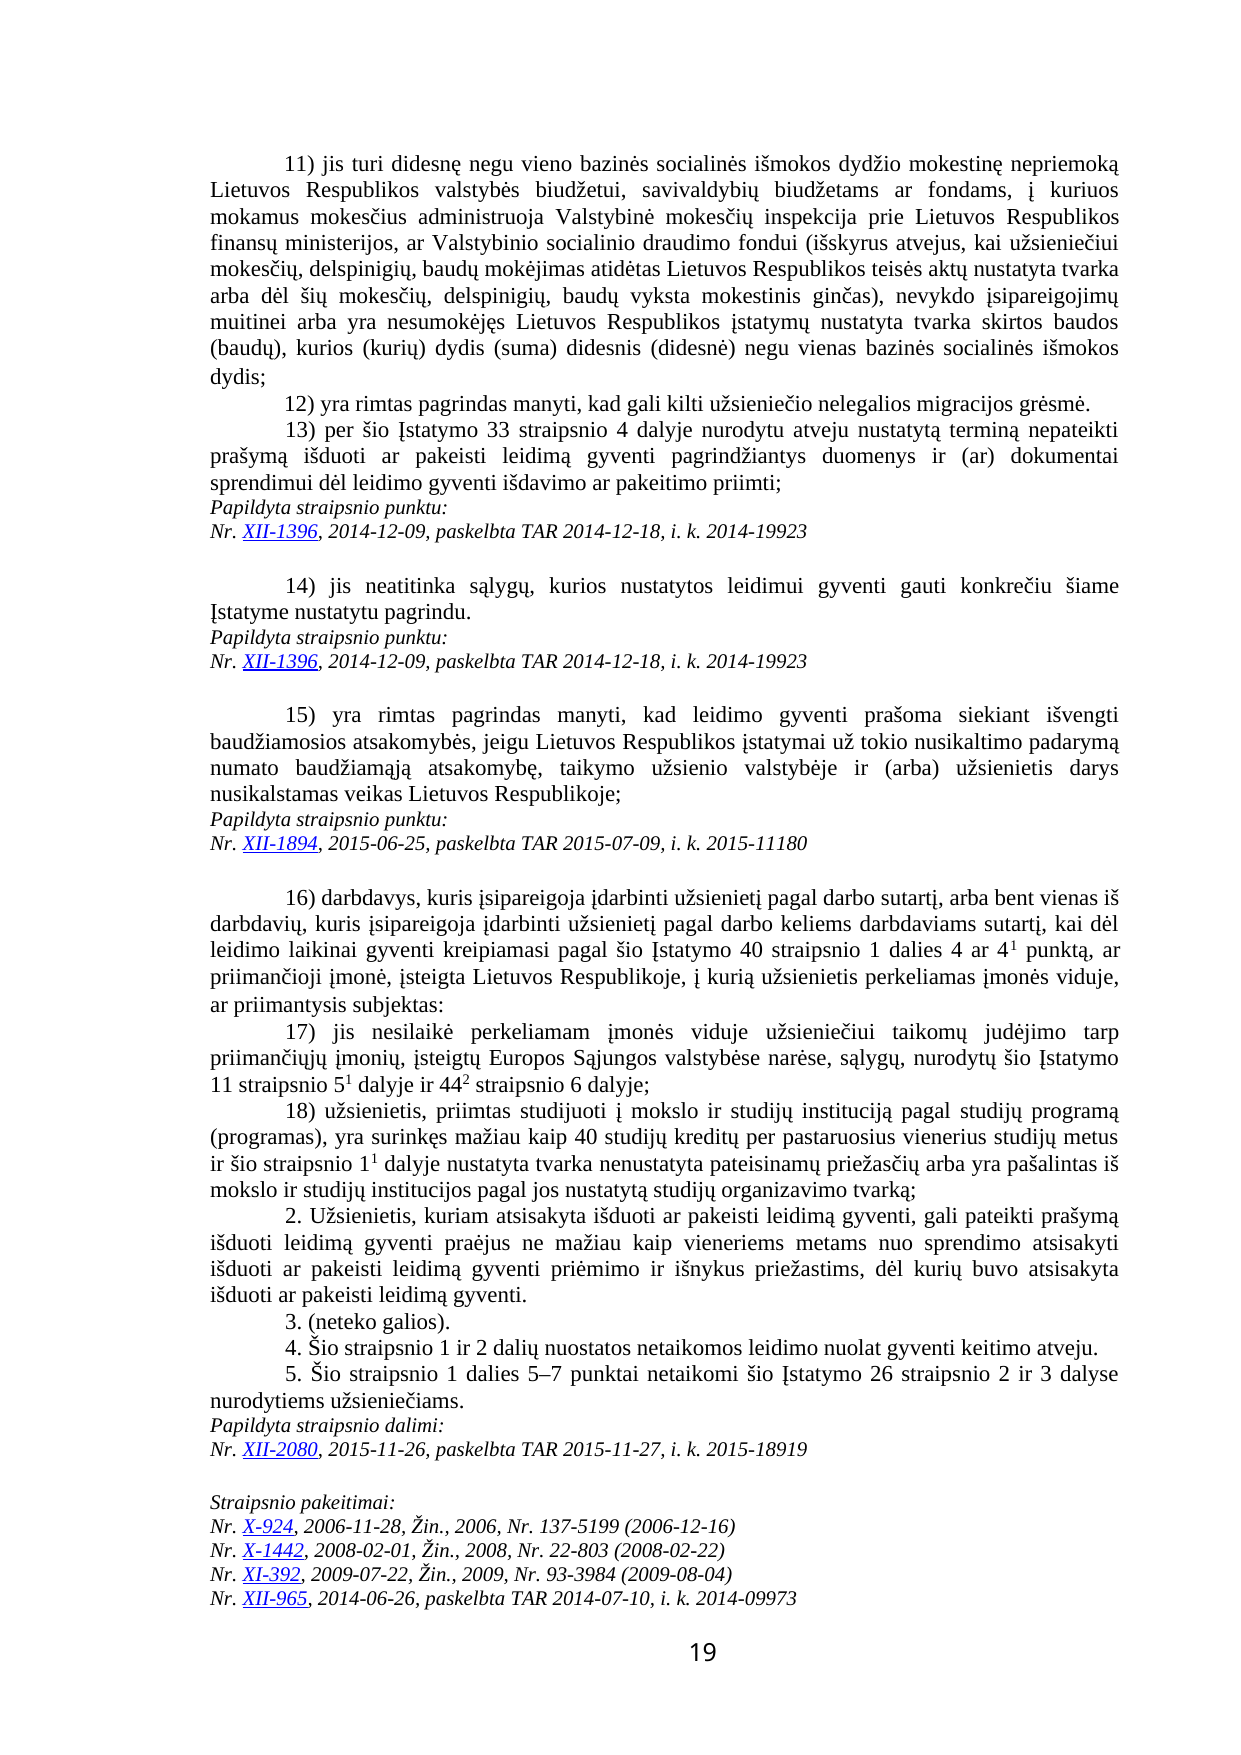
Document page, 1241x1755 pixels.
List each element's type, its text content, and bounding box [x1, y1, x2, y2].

text 17) jis nesilaikė perkeliamam įmonės viduje užsieniečiui taikomų judėjimo tarp priimančiųjų įmonių, įsteigtų Europos Sąjungos valstybėse narėse, sąlygų, nurodytų šio Įstatymo 11 straipsnio 51 dalyje ir 442 straipsnio 6 dalyje; [210, 1018, 1120, 1097]
text Nr. X-1442, 2008-02-01, Žin., 2008, Nr. 22-803 (2008-02-22) [210, 1538, 1120, 1562]
text Papildyta straipsnio punktu: [210, 495, 1120, 519]
text 15) yra rimtas pagrindas manyti, kad leidimo gyventi prašoma siekiant išvengti baudžiamosios atsakomybės, jeigu Lietuvos Respublikos įstatymai už tokio nusikaltimo padarymą numato baudžiamąją atsakomybę, taikymo užsienio valstybėje ir (arba) užsienietis darys nusikalstamas veikas Lietuvos Respublikoje; [210, 701, 1120, 807]
text Straipsnio pakeitimai: [210, 1490, 1120, 1514]
text Papildyta straipsnio dalimi: [210, 1413, 1120, 1437]
text Nr. X-924, 2006-11-28, Žin., 2006, Nr. 137-5199 (2006-12-16) [210, 1514, 1120, 1538]
text Nr. XII-1894, 2015-06-25, paskelbta TAR 2015-07-09, i. k. 2015-11180 [210, 831, 1120, 855]
text 5. Šio straipsnio 1 dalies 5–7 punktai netaikomi šio Įstatymo 26 straipsnio 2 ir 3 dalyse nurodytiems užsieniečiams. [210, 1361, 1120, 1413]
text Nr. XII-1396, 2014-12-09, paskelbta TAR 2014-12-18, i. k. 2014-19923 [210, 519, 1120, 543]
text 14) jis neatitinka sąlygų, kurios nustatytos leidimui gyventi gauti konkrečiu šiame Įstatyme nustatytu pagrindu. [210, 572, 1120, 624]
text Papildyta straipsnio punktu: [210, 807, 1120, 831]
text 18) užsienietis, priimtas studijuoti į mokslo ir studijų instituciją pagal studijų programą (programas), yra surinkęs mažiau kaip 40 studijų kreditų per pastaruosius vienerius studijų metus ir šio straipsnio 11 dalyje nustatyta tvarka nenustatyta pateisinamų priežasčių arba yra pašalintas iš mokslo ir studijų institucijos pagal jos nustatytą studijų organizavimo tvarką; [210, 1097, 1120, 1202]
text Nr. XII-2080, 2015-11-26, paskelbta TAR 2015-11-27, i. k. 2015-18919 [210, 1437, 1120, 1461]
text 3. (neteko galios). [210, 1308, 1120, 1334]
text 2. Užsienietis, kuriam atsisakyta išduoti ar pakeisti leidimą gyventi, gali pateikti prašymą išduoti leidimą gyventi praėjus ne mažiau kaip vieneriems metams nuo sprendimo atsisakyti išduoti ar pakeisti leidimą gyventi priėmimo ir išnykus priežastims, dėl kurių buvo atsisakyta išduoti ar pakeisti leidimą gyventi. [210, 1202, 1120, 1308]
text Nr. XI-392, 2009-07-22, Žin., 2009, Nr. 93-3984 (2009-08-04) [210, 1562, 1120, 1586]
text Nr. XII-965, 2014-06-26, paskelbta TAR 2014-07-10, i. k. 2014-09973 [210, 1586, 1120, 1610]
text Papildyta straipsnio punktu: [210, 624, 1120, 649]
text Nr. XII-1396, 2014-12-09, paskelbta TAR 2014-12-18, i. k. 2014-19923 [210, 649, 1120, 673]
text 13) per šio Įstatymo 33 straipsnio 4 dalyje nurodytu atveju nustatytą terminą nepateikti prašymą išduoti ar pakeisti leidimą gyventi pagrindžiantys duomenys ir (ar) dokumentai sprendimui dėl leidimo gyventi išdavimo ar pakeitimo priimti; [210, 416, 1120, 495]
text 11) jis turi didesnę negu vieno bazinės socialinės išmokos dydžio mokestinę nepriemoką Lietuvos Respublikos valstybės biudžetui, savivaldybių biudžetams ar fondams, į kuriuos mokamus mokesčius administruoja Valstybinė mokesčių inspekcija prie Lietuvos Respublikos finansų ministerijos, ar Valstybinio socialinio draudimo fondui (išskyrus atvejus, kai užsieniečiui mokesčių, delspinigių, baudų mokėjimas atidėtas Lietuvos Respublikos teisės aktų nustatyta tvarka arba dėl šių mokesčių, delspinigių, baudų vyksta mokestinis ginčas), nevykdo įsipareigojimų muitinei arba yra nesumokėjęs Lietuvos Respublikos įstatymų nustatyta tvarka skirtos baudos (baudų), kurios (kurių) dydis (suma) didesnis (didesnė) negu vienas bazinės socialinės išmokos dydis; [210, 150, 1120, 389]
text 12) yra rimtas pagrindas manyti, kad gali kilti užsieniečio nelegalios migracijos grėsmė. [210, 389, 1120, 416]
text 16) darbdavys, kuris įsipareigoja įdarbinti užsienietį pagal darbo sutartį, arba bent vienas iš darbdavių, kuris įsipareigoja įdarbinti užsienietį pagal darbo keliems darbdaviams sutartį, kai dėl leidimo laikinai gyventi kreipiamasi pagal šio Įstatymo 40 straipsnio 1 dalies 4 ar 41 punktą, ar priimančioji įmonė, įsteigta Lietuvos Respublikoje, į kurią užsienietis perkeliamas įmonės viduje, ar priimantysis subjektas: [210, 884, 1120, 1018]
text 4. Šio straipsnio 1 ir 2 dalių nuostatos netaikomos leidimo nuolat gyventi keitimo atveju. [210, 1334, 1120, 1361]
